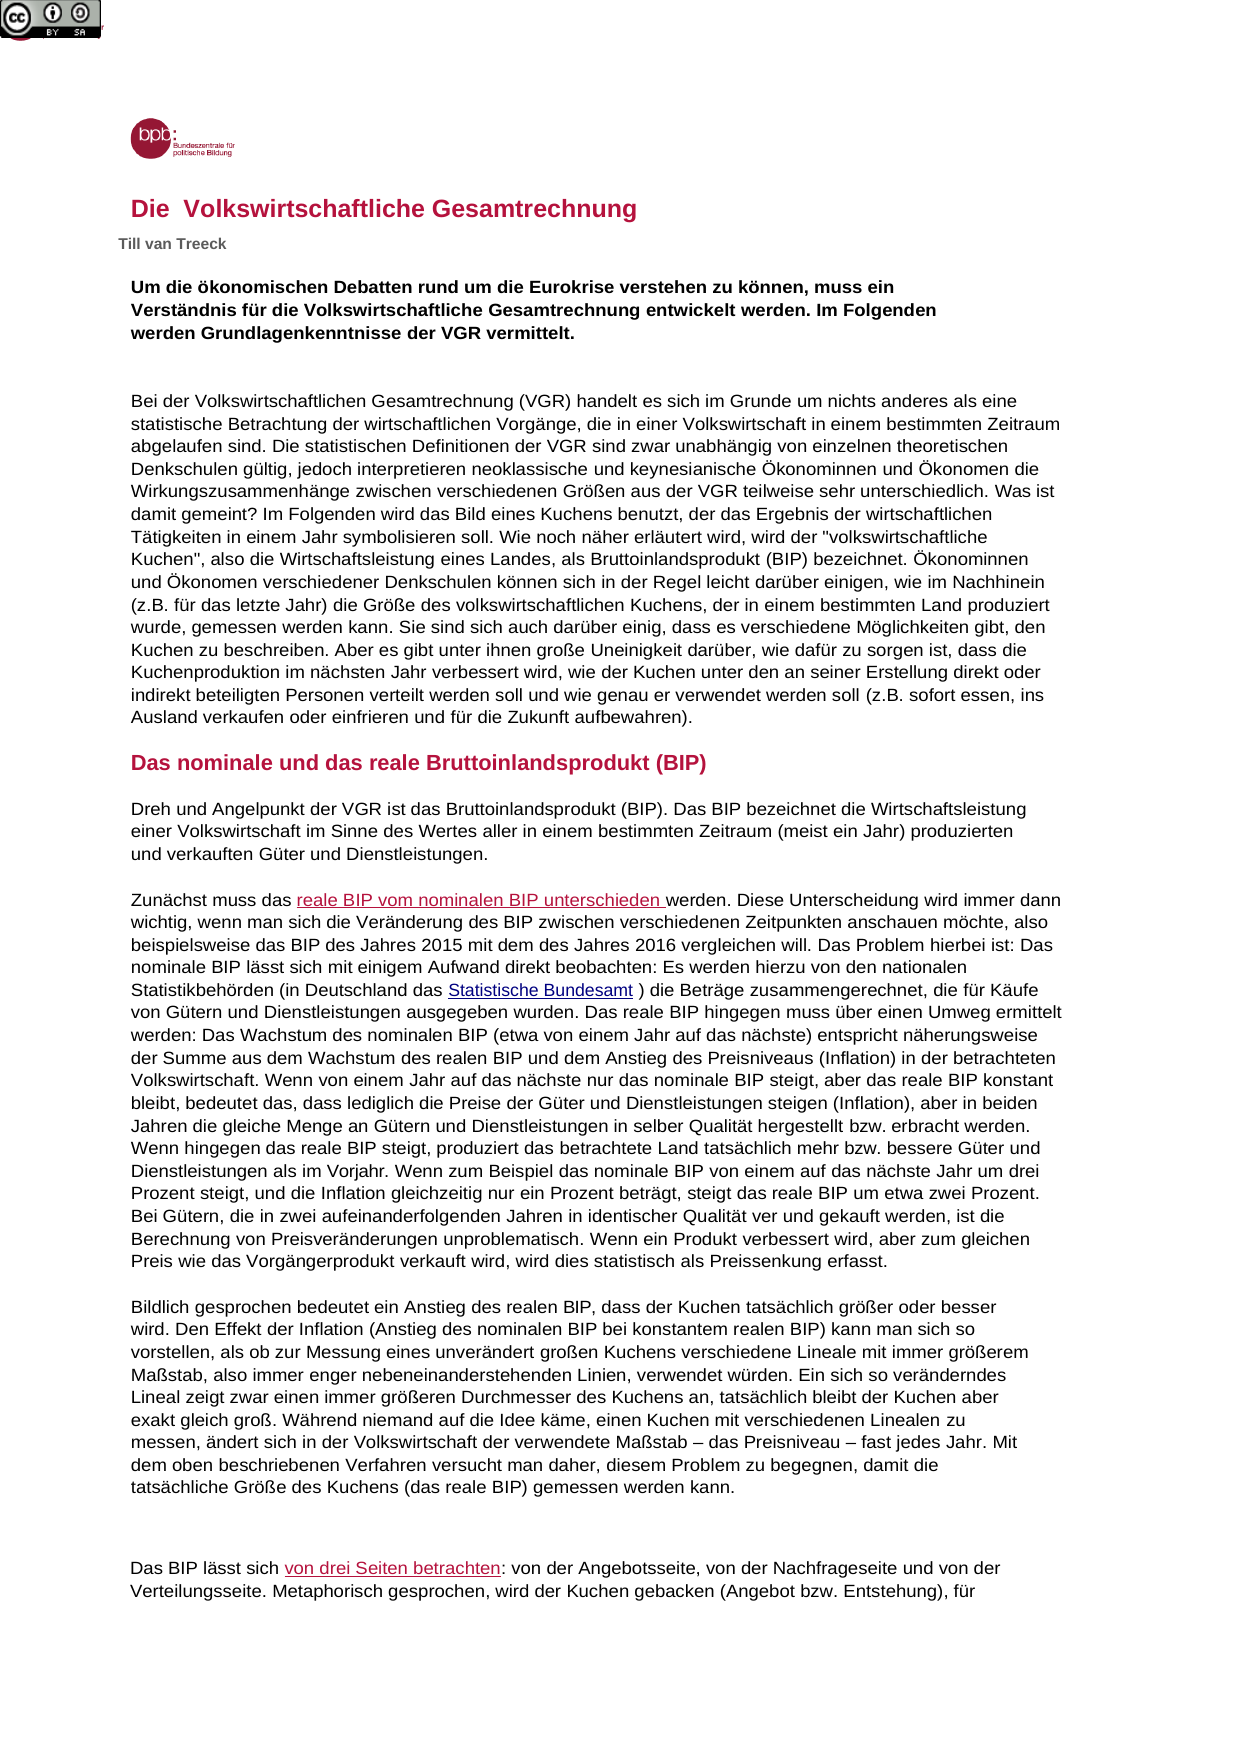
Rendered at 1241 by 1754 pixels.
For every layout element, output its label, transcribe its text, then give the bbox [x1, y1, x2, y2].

text Das BIP lässt sich von drei Seiten betrachten: von der Angebotsseite, von der Nachfrageseite und von der Verteilungsseite. Metaphorisch gesprochen, wird der Kuchen gebacken (Angebot bzw. Entstehung), für [130, 1558, 1044, 1601]
subtitle Das nominale und das reale Bruttoinlandsprodukt (BIP) [131, 750, 1122, 775]
text Bildlich gesprochen bedeutet ein Anstieg des realen BIP, dass der Kuchen tatsächlich größer oder besser wird. Den Effekt der Inflation (Anstieg des nominalen BIP bei konstantem realen BIP) kann man sich so vorstellen, als ob zur Messung eines unverändert großen Kuchens verschiedene Lineale mit immer größerem Maßstab, also immer enger nebeneinanderstehenden Linien, verwendet würden. Ein sich so veränderndes Lineal zeigt zwar einen immer größeren Durchmesser des Kuchens an, tatsächlich bleibt der Kuchen aber exakt gleich groß. Während niemand auf die Idee käme, einen Kuchen mit verschiedenen Linealen zu messen, ändert sich in der Volkswirtschaft der verwendete Maßstab – das Preisniveau – fast jedes Jahr. Mit dem oben beschriebenen Verfahren versucht man daher, diesem Problem zu begegnen, damit die tatsächliche Größe des Kuchens (das reale BIP) gemessen werden kann. [131, 1296, 1034, 1498]
picture [0, 0, 104, 41]
text Dreh­ und Angelpunkt der VGR ist das Bruttoinlandsprodukt (BIP). Das BIP bezeichnet die Wirtschaftsleistung einer Volkswirtschaft im Sinne des Wertes aller in einem bestimmten Zeitraum (meist ein Jahr) produzierten und verkauften Güter und Dienstleistungen. [131, 798, 1044, 864]
text Zunächst muss das reale BIP vom nominalen BIP unterschieden werden. Diese Unterscheidung wird immer dann wichtig, wenn man sich die Veränderung des BIP zwischen verschiedenen Zeitpunkten anschauen möchte, also beispielsweise das BIP des Jahres 2015 mit dem des Jahres 2016 vergleichen will. Das Problem hierbei ist: Das nominale BIP lässt sich mit einigem Aufwand direkt beobachten: Es werden hierzu von den nationalen Statistikbehörden (in Deutschland das Statistische Bundesamt ) die Beträge zusammengerechnet, die für Käufe von Gütern und Dienstleistungen ausgegeben wurden. Das reale BIP hingegen muss über einen Umweg ermittelt werden: Das Wachstum des nominalen BIP (etwa von einem Jahr auf das nächste) entspricht näherungsweise der Summe aus dem Wachstum des realen BIP und dem Anstieg des Preisniveaus (Inflation) in der betrachteten Volkswirtschaft. Wenn von einem Jahr auf das nächste nur das nominale BIP steigt, aber das reale BIP konstant bleibt, bedeutet das, dass lediglich die Preise der Güter und Dienstleistungen steigen (Inflation), aber in beiden Jahren die gleiche Menge an Gütern und Dienstleistungen in selber Qualität hergestellt bzw. erbracht werden. Wenn hingegen das reale BIP steigt, produziert das betrachtete Land tatsächlich mehr bzw. bessere Güter und Dienstleistungen als im Vorjahr. Wenn zum Beispiel das nominale BIP von einem auf das nächste Jahr um drei Prozent steigt, und die Inflation gleichzeitig nur ein Prozent beträgt, steigt das reale BIP um etwa zwei Prozent. Bei Gütern, die in zwei aufeinanderfolgenden Jahren in identischer Qualität ver­ und gekauft werden, ist die Berechnung von Preisveränderungen unproblematisch. Wenn ein Produkt verbessert wird, aber zum gleichen Preis wie das Vorgängerprodukt verkauft wird, wird dies statistisch als Preissenkung erfasst. [131, 889, 1062, 1271]
subtitle Um die ökonomischen Debatten rund um die Eurokrise verstehen zu können, muss ein Verständnis für die Volkswirtschaftliche Gesamtrechnung entwickelt werden. Im Folgenden werden Grundlagenkenntnisse der VGR vermittelt. [131, 277, 983, 343]
text Die Volkswirtschaftliche Gesamtrechnung [131, 194, 1122, 223]
text Bei der Volkswirtschaftlichen Gesamtrechnung (VGR) handelt es sich im Grunde um nichts anderes als eine statistische Betrachtung der wirtschaftlichen Vorgänge, die in einer Volkswirtschaft in einem bestimmten Zeitraum abgelaufen sind. Die statistischen Definitionen der VGR sind zwar unabhängig von einzelnen theoretischen Denkschulen gültig, jedoch interpretieren neoklassische und keynesianische Ökonominnen und Ökonomen die Wirkungszusammenhänge zwischen verschiedenen Größen aus der VGR teilweise sehr unterschiedlich. Was ist damit gemeint? Im Folgenden wird das Bild eines Kuchens benutzt, der das Ergebnis der wirtschaftlichen Tätigkeiten in einem Jahr symbolisieren soll. Wie noch näher erläutert wird, wird der "volkswirtschaftliche Kuchen", also die Wirtschaftsleistung eines Landes, als Bruttoinlandsprodukt (BIP) bezeichnet. Ökonominnen und Ökonomen verschiedener Denkschulen können sich in der Regel leicht darüber einigen, wie im Nachhinein (z.B. für das letzte Jahr) die Größe des volkswirtschaftlichen Kuchens, der in einem bestimmten Land produziert wurde, gemessen werden kann. Sie sind sich auch darüber einig, dass es verschiedene Möglichkeiten gibt, den Kuchen zu beschreiben. Aber es gibt unter ihnen große Uneinigkeit darüber, wie dafür zu sorgen ist, dass die Kuchenproduktion im nächsten Jahr verbessert wird, wie der Kuchen unter den an seiner Erstellung direkt oder indirekt beteiligten Personen verteilt werden soll und wie genau er verwendet werden soll (z.B. sofort essen, ins Ausland verkaufen oder einfrieren und für die Zukunft aufbewahren). [131, 391, 1062, 728]
picture [130, 118, 235, 159]
text Till van Treeck [118, 234, 1122, 252]
